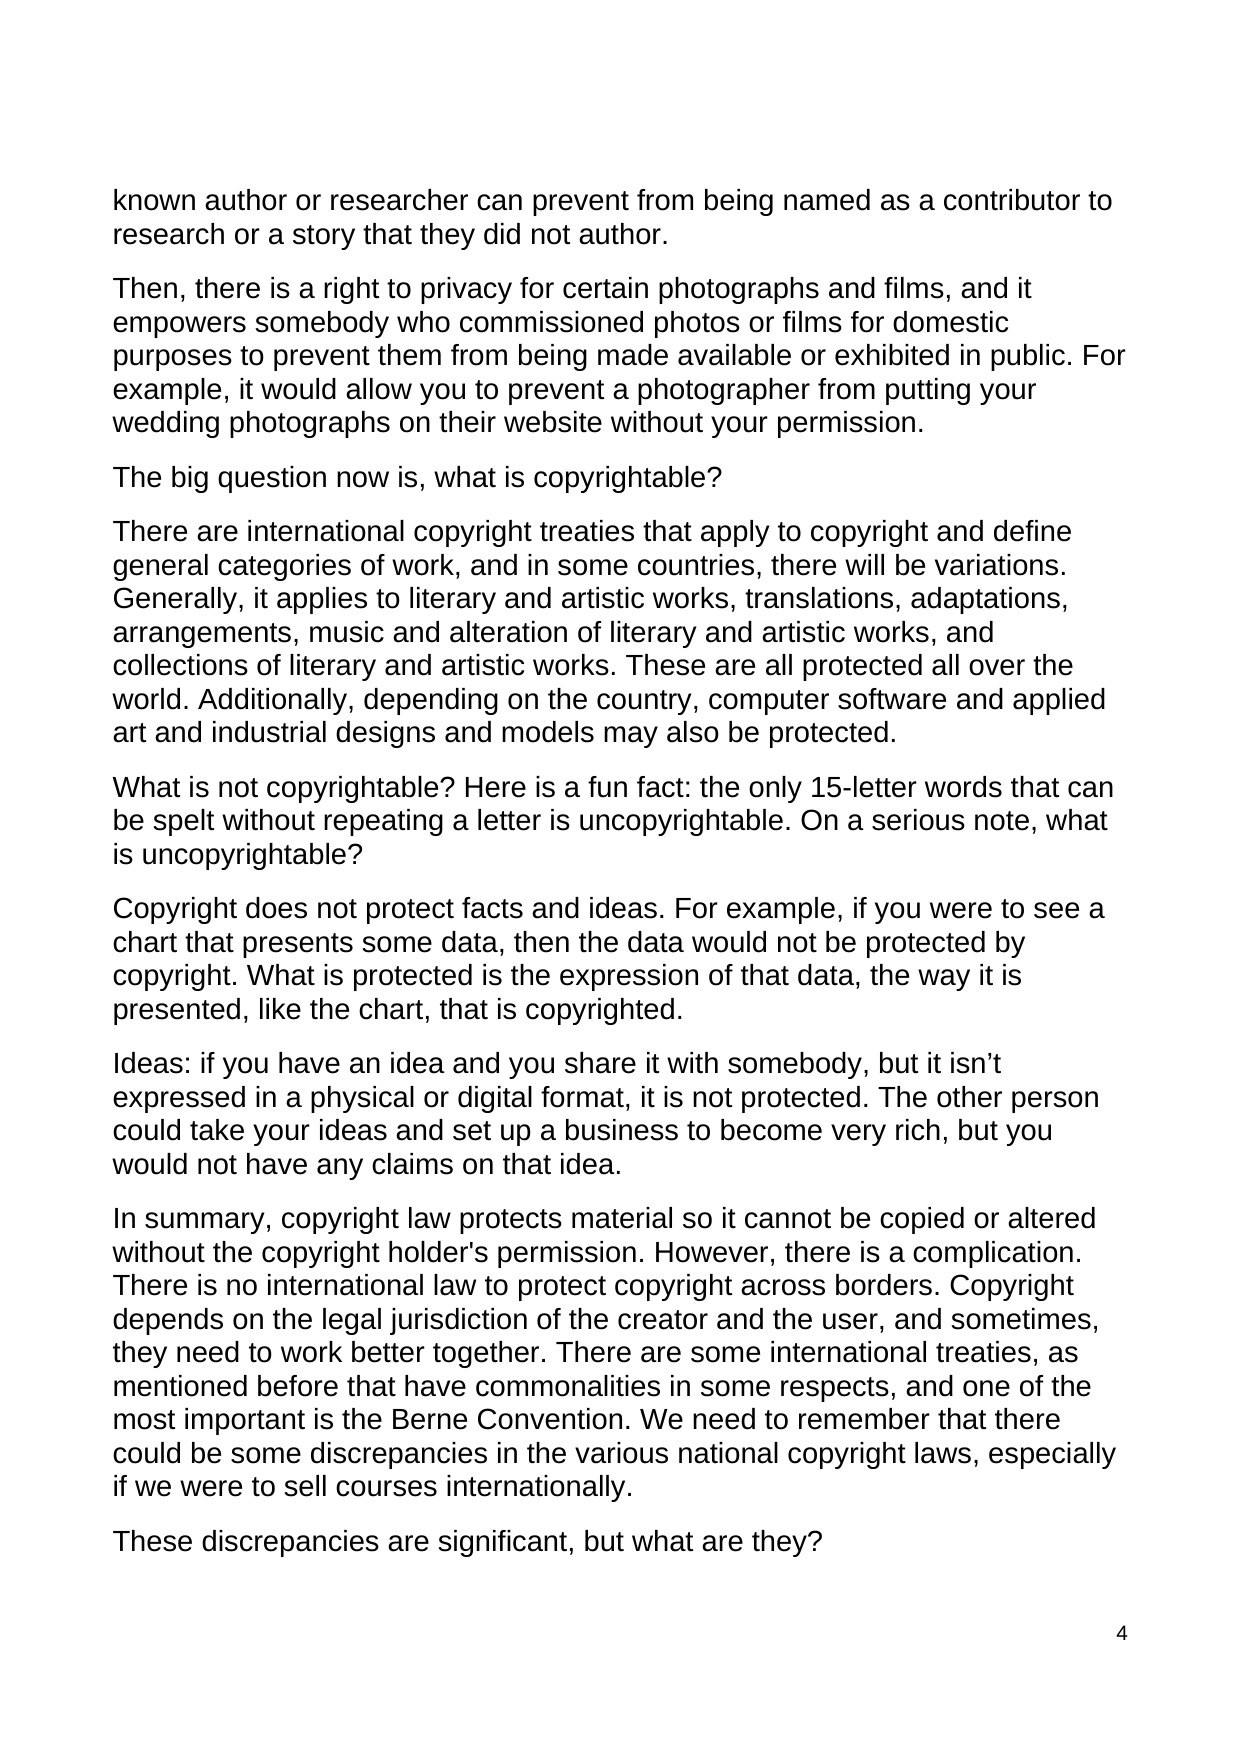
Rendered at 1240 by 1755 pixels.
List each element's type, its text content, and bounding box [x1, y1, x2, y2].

text Ideas: if you have an idea and you share it with somebody, but it isn’t expressed in a physical or digital format, it is not protected. The other person could take your ideas and set up a business to become very rich, but you would not have any claims on that idea. [112, 1046, 1127, 1180]
text known author or researcher can prevent from being named as a contributor to research or a story that they did not author. [112, 183, 1127, 250]
text The big question now is, what is copyrightable? [112, 459, 1127, 493]
text There are international copyright treaties that apply to copyright and define general categories of work, and in some countries, there will be variations. Generally, it applies to literary and artistic works, translations, adaptations, arrangements, music and alteration of literary and artistic works, and collections of literary and artistic works. These are all protected all over the world. Additionally, depending on the country, computer software and applied art and industrial designs and models may also be protected. [112, 514, 1127, 749]
text What is not copyrightable? Here is a fun fact: the only 15-letter words that can be spelt without repeating a letter is uncopyrightable. On a serious note, what is uncopyrightable? [112, 769, 1127, 870]
text Copyright does not protect facts and ideas. For example, if you were to see a chart that presents some data, then the data would not be protected by copyright. What is protected is the expression of that data, the way it is presented, like the chart, that is copyrighted. [112, 891, 1127, 1025]
text These discrepancies are significant, but what are they? [112, 1524, 1127, 1557]
text Then, there is a right to privacy for certain photographs and films, and it empowers somebody who commissioned photos or films for domestic purposes to prevent them from being made available or exhibited in public. For example, it would allow you to prevent a photographer from putting your wedding photographs on their website without your permission. [112, 271, 1127, 439]
text In summary, copyright law protects material so it cannot be copied or altered without the copyright holder's permission. However, there is a complication. There is no international law to protect copyright across borders. Copyright depends on the legal jurisdiction of the creator and the user, and sometimes, they need to work better together. There are some international treaties, as mentioned before that have commonalities in some respects, and one of the most important is the Berne Convention. We need to remember that there could be some discrepancies in the various national copyright laws, especially if we were to sell courses internationally. [112, 1201, 1127, 1503]
